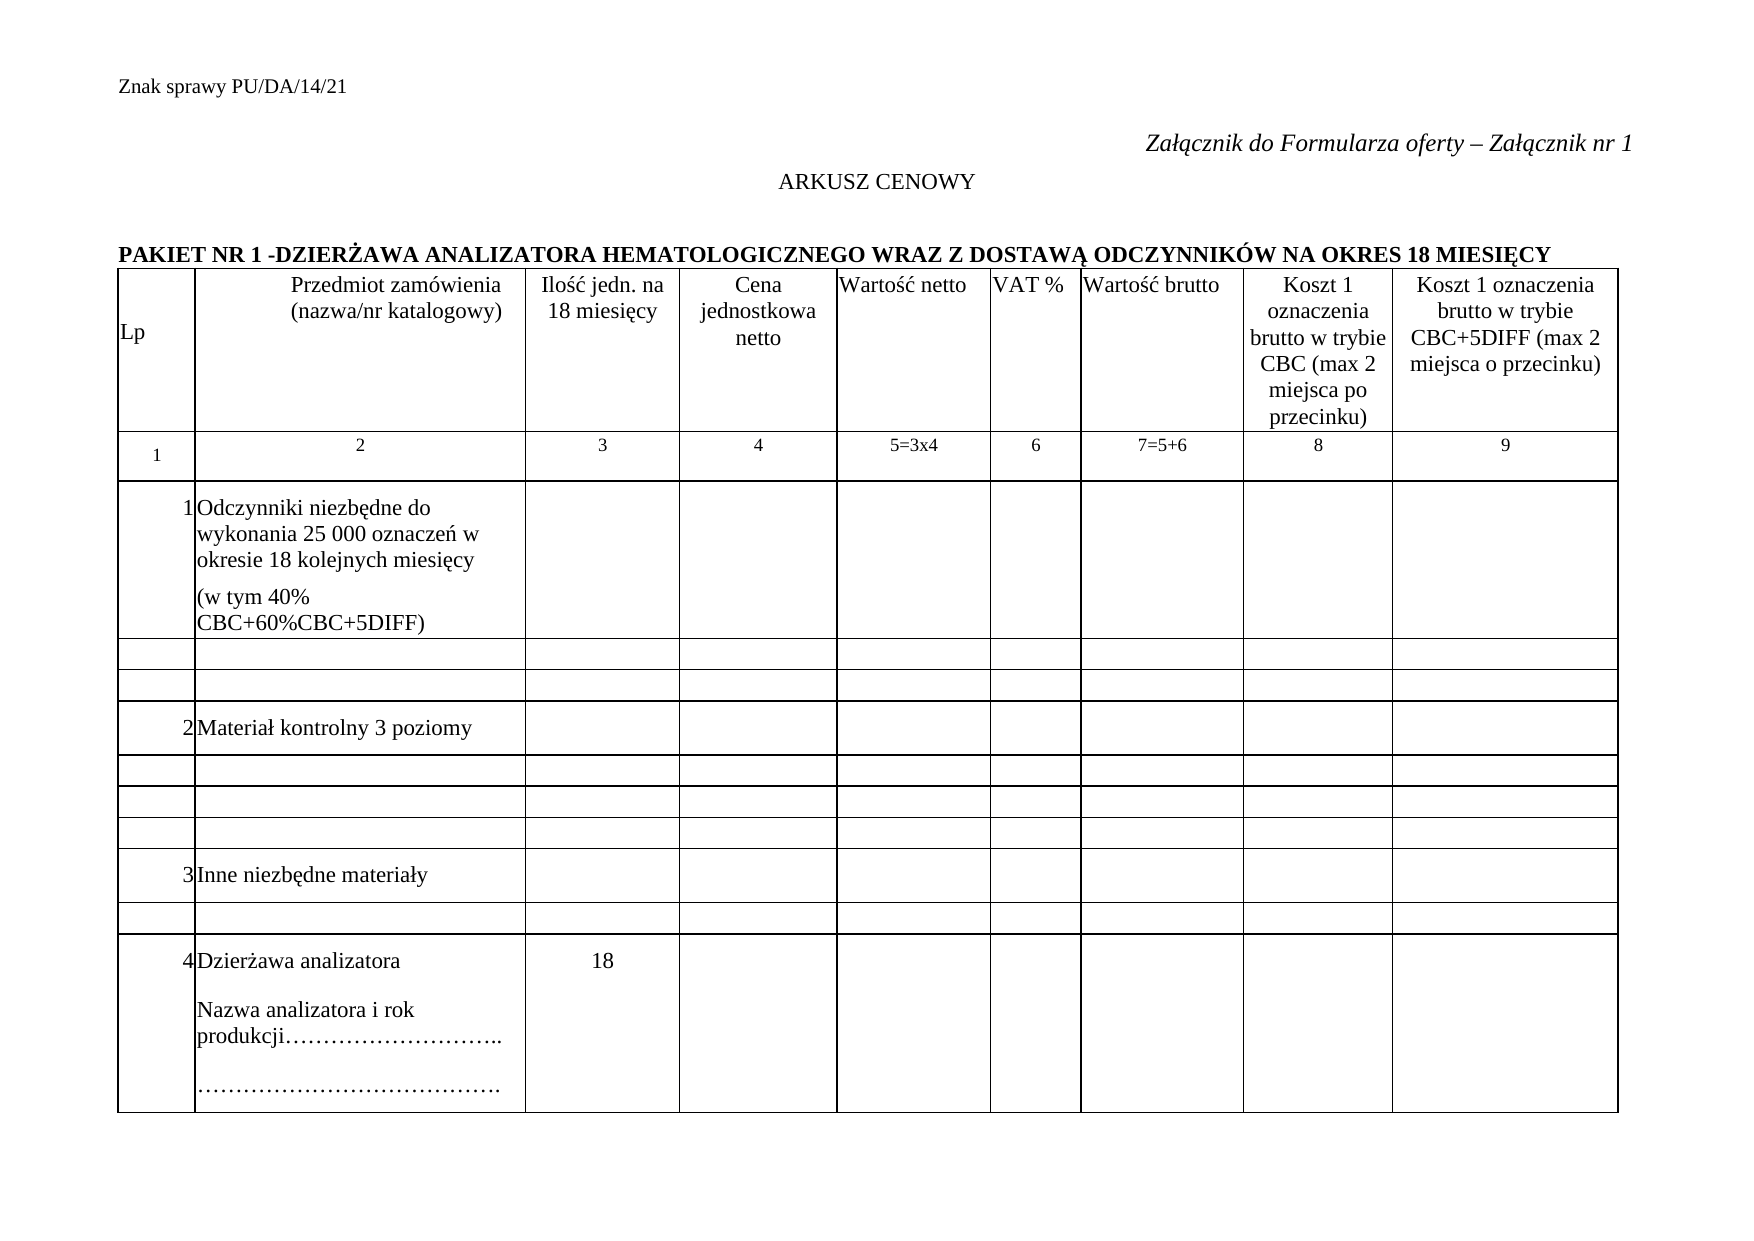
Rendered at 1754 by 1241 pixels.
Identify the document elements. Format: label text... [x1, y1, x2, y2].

table_cell 3 [119, 849, 194, 902]
table_cell [526, 849, 679, 902]
table_cell 1 [119, 432, 194, 480]
table_cell [1082, 935, 1243, 1112]
table_cell [991, 639, 1080, 669]
table_header Przedmiot zamówienia (nazwa/nr katalogowy) [196, 269, 525, 431]
table_cell [1393, 639, 1617, 669]
table_cell [991, 482, 1080, 637]
table_cell Dzierżawa analizatora Nazwa analizatora i rok produkcji……………………….. …………………………………. [196, 935, 525, 1112]
table_cell [1082, 903, 1243, 933]
text PAKIET NR 1 -DZIERŻAWA ANALIZATORA HEMATOLOGICZNEGO WRAZ Z DOSTAWĄ ODCZYNNIKÓW NA OKRES 18 MIESIĘCY [118, 241, 1636, 268]
table_cell [1244, 702, 1392, 754]
table_cell [680, 482, 836, 637]
table_cell [119, 903, 194, 933]
table_cell [680, 818, 836, 848]
table_cell [680, 670, 836, 700]
table_cell [119, 818, 194, 848]
table_cell [1244, 818, 1392, 848]
table_cell [526, 787, 679, 816]
table_cell [838, 787, 990, 816]
table_cell 4 [680, 432, 836, 480]
table_cell [680, 756, 836, 785]
table_cell [991, 787, 1080, 816]
table_cell Materiał kontrolny 3 poziomy [196, 702, 525, 754]
table_cell [1244, 639, 1392, 669]
table_cell Inne niezbędne materiały [196, 849, 525, 902]
table_cell [526, 639, 679, 669]
table_cell [680, 903, 836, 933]
table_cell [196, 903, 525, 933]
table_cell 1 [119, 482, 194, 637]
table_cell 18 [526, 935, 679, 1112]
table_cell [119, 670, 194, 700]
table_cell [526, 903, 679, 933]
table_cell [838, 903, 990, 933]
table_cell [838, 849, 990, 902]
table_cell [680, 639, 836, 669]
table_header Cena jednostkowa netto [680, 269, 836, 431]
text Załącznik do Formularza oferty – Załącznik nr 1 [118, 128, 1636, 157]
table_cell 8 [1244, 432, 1392, 480]
table_cell Odczynniki niezbędne do wykonania 25 000 oznaczeń w okresie 18 kolejnych miesięcy (w tym 40% CBC+60%CBC+5DIFF) [196, 482, 525, 637]
table_header VAT % [991, 269, 1080, 431]
table_cell 6 [991, 432, 1080, 480]
table_header Ilość jedn. na 18 miesięcy [526, 269, 679, 431]
table_cell [1244, 903, 1392, 933]
table_cell [526, 702, 679, 754]
table_cell [838, 702, 990, 754]
table_cell [1393, 787, 1617, 816]
table_header Koszt 1 oznaczenia brutto w trybie CBC+5DIFF (max 2 miejsca o przecinku) [1393, 269, 1617, 431]
table_cell [1082, 849, 1243, 902]
table_cell [1393, 903, 1617, 933]
table_cell [991, 849, 1080, 902]
table_cell [838, 756, 990, 785]
table_cell [991, 903, 1080, 933]
table_cell 2 [119, 702, 194, 754]
table_cell [196, 670, 525, 700]
table_header Wartość netto [838, 269, 990, 431]
table_cell 2 [196, 432, 525, 480]
table_cell [1082, 787, 1243, 816]
table_cell [119, 787, 194, 816]
table_cell [1393, 482, 1617, 637]
table_cell [196, 639, 525, 669]
table_cell 3 [526, 432, 679, 480]
table_cell 9 [1393, 432, 1617, 480]
table_cell [1082, 670, 1243, 700]
table_cell [196, 756, 525, 785]
table_cell [838, 639, 990, 669]
table_cell [1393, 935, 1617, 1112]
table_cell [196, 818, 525, 848]
table_cell [680, 849, 836, 902]
table_header Wartość brutto [1082, 269, 1243, 431]
table_cell [526, 756, 679, 785]
table_cell [991, 935, 1080, 1112]
table_cell [1244, 756, 1392, 785]
table_header Koszt 1 oznaczenia brutto w trybie CBC (max 2 miejsca po przecinku) [1244, 269, 1392, 431]
table_cell [1244, 482, 1392, 637]
table_cell [526, 670, 679, 700]
table_cell [991, 670, 1080, 700]
table_cell [526, 818, 679, 848]
table_cell [680, 702, 836, 754]
table_cell [1244, 670, 1392, 700]
table_cell [838, 670, 990, 700]
text ARKUSZ CENOWY [118, 168, 1636, 194]
table_cell [838, 818, 990, 848]
table_cell [1393, 670, 1617, 700]
table_cell 4 [119, 935, 194, 1112]
table_cell 7=5+6 [1082, 432, 1243, 480]
table_cell [1393, 849, 1617, 902]
table_cell [680, 935, 836, 1112]
table_cell [991, 818, 1080, 848]
table_cell 5=3x4 [838, 432, 990, 480]
table_cell [1082, 818, 1243, 848]
table_cell [1244, 849, 1392, 902]
table_cell [1393, 818, 1617, 848]
table_cell [1244, 935, 1392, 1112]
table_cell [1082, 639, 1243, 669]
table_cell [119, 639, 194, 669]
table_cell [1082, 702, 1243, 754]
table_cell [1393, 702, 1617, 754]
table_cell [196, 787, 525, 816]
table_cell [1082, 756, 1243, 785]
table_cell [838, 482, 990, 637]
table_cell [1393, 756, 1617, 785]
table_header Lp [119, 269, 194, 431]
table_cell [991, 702, 1080, 754]
table_cell [1082, 482, 1243, 637]
table_cell [991, 756, 1080, 785]
table_cell [680, 787, 836, 816]
table_cell [838, 935, 990, 1112]
table_cell [119, 756, 194, 785]
table_cell [526, 482, 679, 637]
table_cell [1244, 787, 1392, 816]
